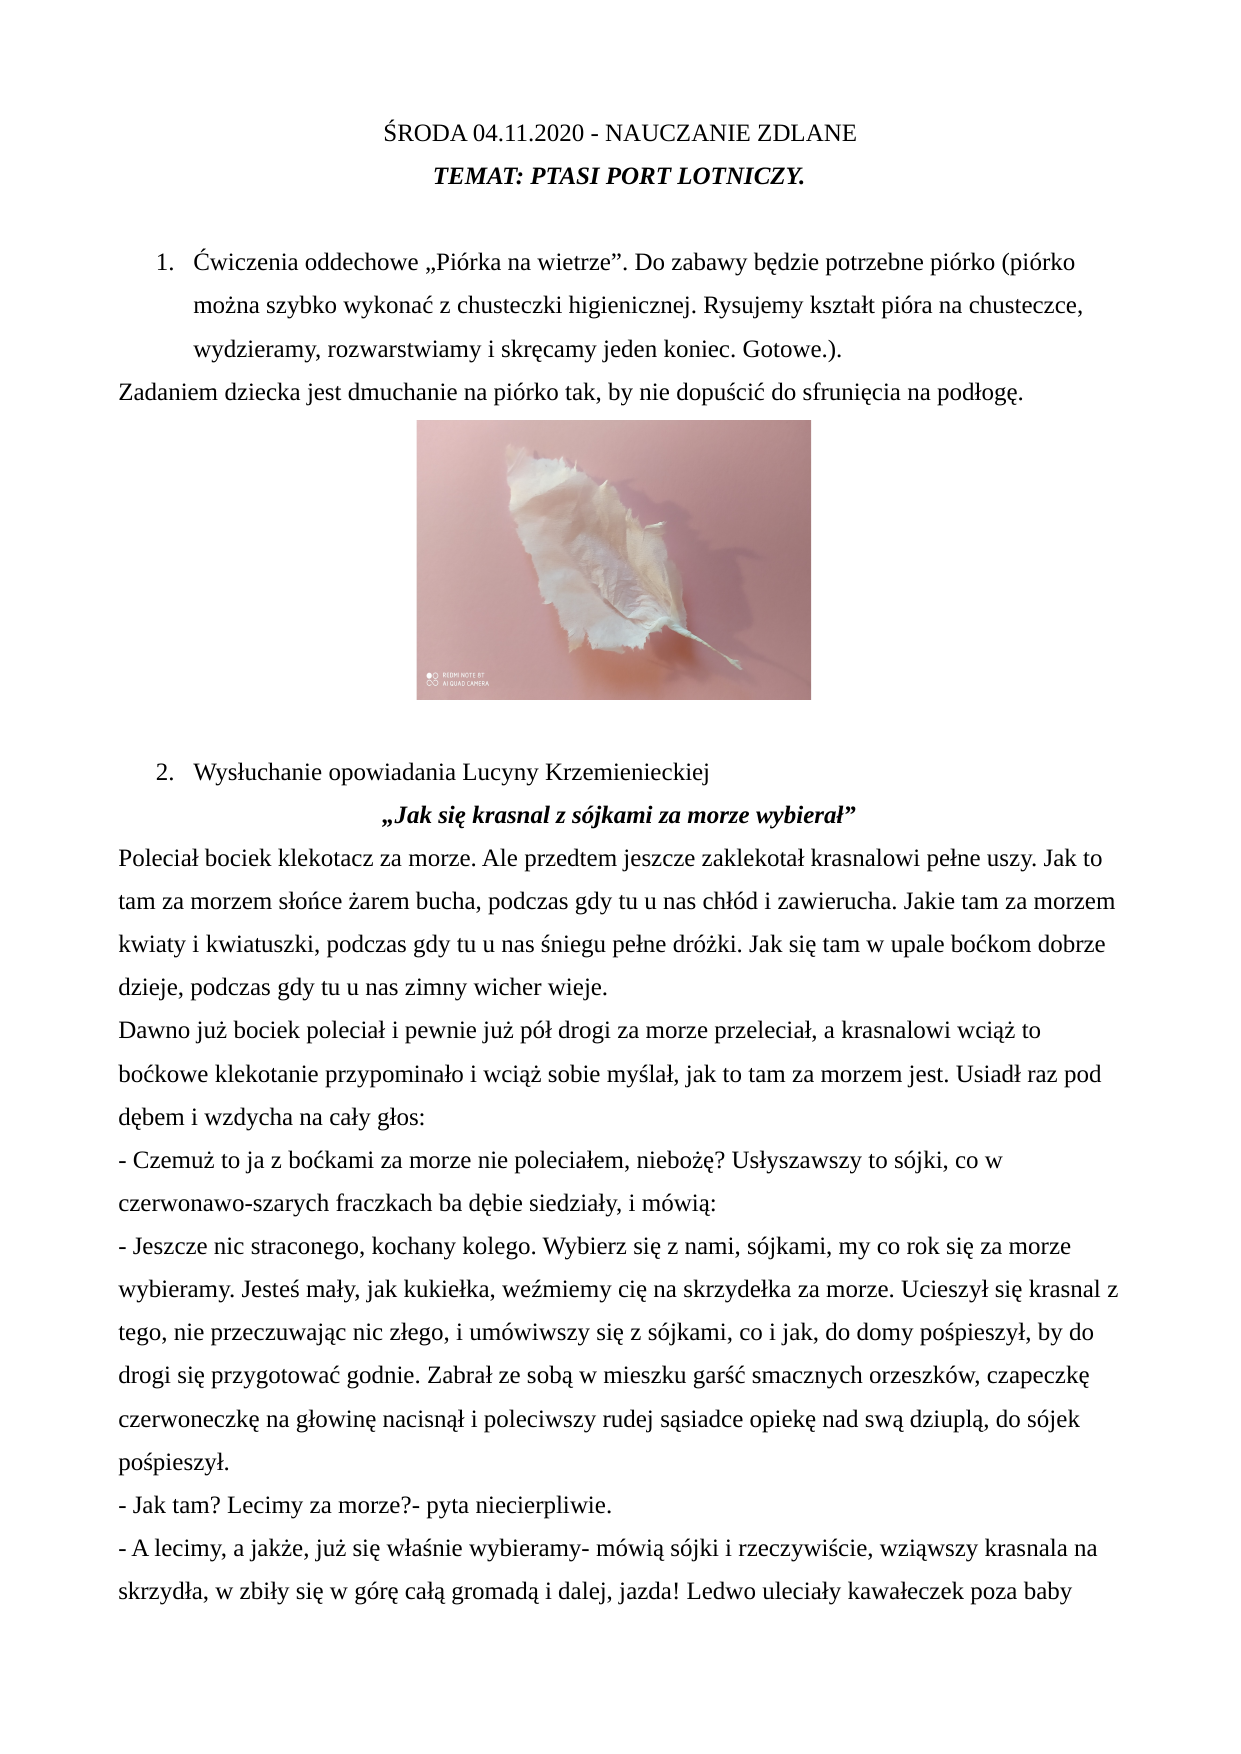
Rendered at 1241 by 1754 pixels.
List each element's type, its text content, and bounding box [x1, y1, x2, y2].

text Poleciał bociek klekotacz za morze. Ale przedtem jeszcze zaklekotał krasnalowi pełne uszy. Jak to tam za morzem słońce żarem bucha, podczas gdy tu u nas chłód i zawierucha. Jakie tam za morzem kwiaty i kwiatuszki, podczas gdy tu u nas śniegu pełne dróżki. Jak się tam w upale boćkom dobrze dzieje, podczas gdy tu u nas zimny wicher wieje. [118, 843, 1122, 1001]
text - Jeszcze nic straconego, kochany kolego. Wybierz się z nami, sójkami, my co rok się za morze wybieramy. Jesteś mały, jak kukiełka, weźmiemy cię na skrzydełka za morze. Ucieszył się krasnal z tego, nie przeczuwając nic złego, i umówiwszy się z sójkami, co i jak, do domy pośpieszył, by do drogi się przygotować godnie. Zabrał ze sobą w mieszku garść smacznych orzeszków, czapeczkę czerwoneczkę na głowinę nacisnął i poleciwszy rudej sąsiadce opiekę nad swą dziuplą, do sójek pośpieszył. [118, 1231, 1122, 1476]
text Dawno już bociek poleciał i pewnie już pół drogi za morze przeleciał, a krasnalowi wciąż to boćkowe klekotanie przypominało i wciąż sobie myślał, jak to tam za morzem jest. Usiadł raz pod dębem i wzdycha na cały głos: [118, 1016, 1122, 1131]
text TEMAT: PTASI PORT LOTNICZY. [118, 161, 1122, 190]
text „Jak się krasnal z sójkami za morze wybierał” [118, 800, 1122, 829]
text - Jak tam? Lecimy za morze?- pyta niecierpliwie. [118, 1490, 1122, 1519]
list Wysłuchanie opowiadania Lucyny Krzemienieckiej [156, 757, 1122, 786]
text - Czemuż to ja z boćkami za morze nie poleciałem, niebożę? Usłyszawszy to sójki, co w czerwonawo-szarych fraczkach ba dębie siedziały, i mówią: [118, 1145, 1122, 1217]
text Zadaniem dziecka jest dmuchanie na piórko tak, by nie dopuścić do sfrunięcia na podłogę. [118, 377, 1122, 406]
text ŚRODA 04.11.2020 - NAUCZANIE ZDLANE [118, 118, 1122, 147]
text - A lecimy, a jakże, już się właśnie wybieramy- mówią sójki i rzeczywiście, wziąwszy krasnala na skrzydła, w zbiły się w górę całą gromadą i dalej, jazda! Ledwo uleciały kawałeczek poza baby [118, 1533, 1122, 1605]
list Ćwiczenia oddechowe „Piórka na wietrze”. Do zabawy będzie potrzebne piórko (piórko można szybko wykonać z chusteczki higienicznej. Rysujemy kształt pióra na chusteczce, wydzieramy, rozwarstwiamy i skręcamy jeden koniec. Gotowe.). [156, 247, 1122, 362]
